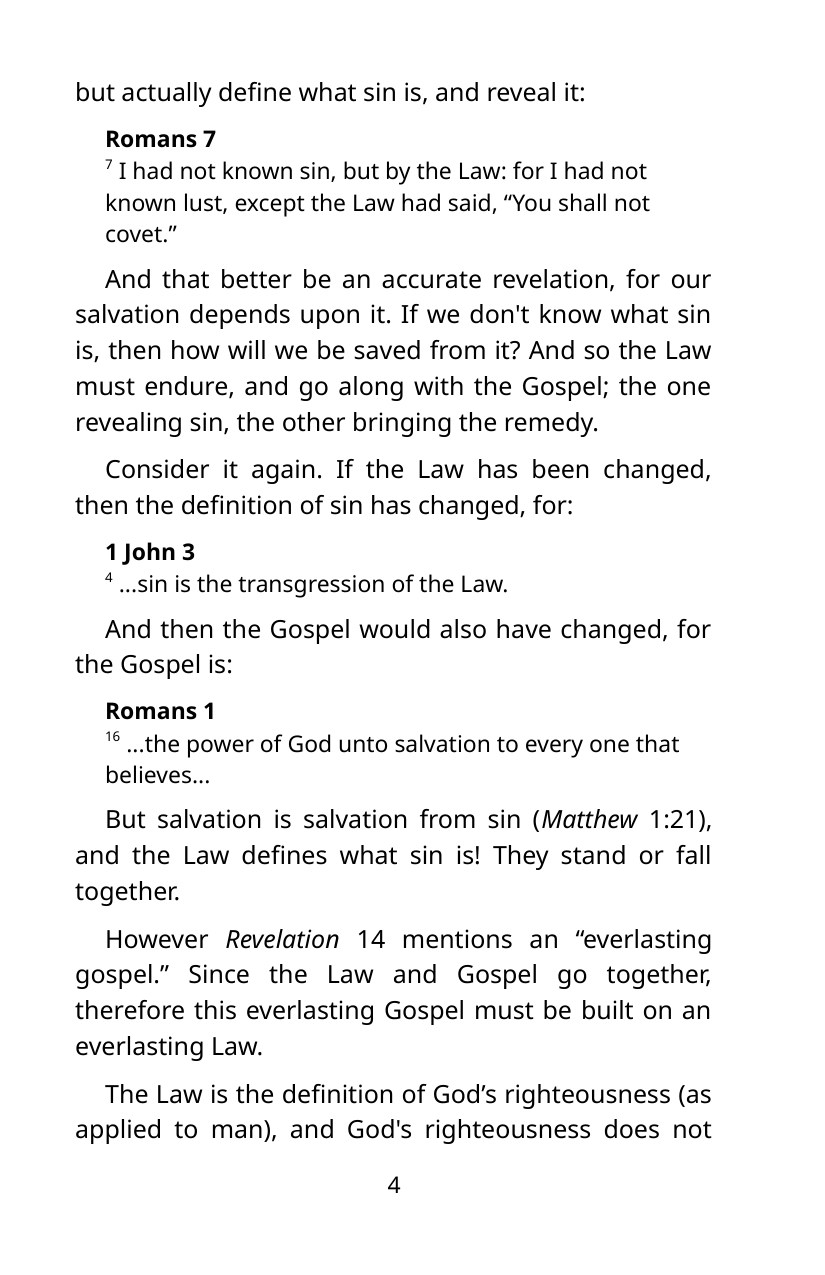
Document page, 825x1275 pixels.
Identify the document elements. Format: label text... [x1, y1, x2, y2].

text 1 John 3 [105, 536, 712, 567]
text 7 I had not known sin, but by the Law: for I had not known lust, except the Law had said, “You shall not covet.” [105, 156, 682, 249]
text 16 ...the power of God unto salvation to every one that believes... [105, 728, 682, 790]
text The Law is the definition of God’s righteousness (as applied to man), and God's righteousness does not [75, 1076, 712, 1146]
text Consider it again. If the Law has been changed, then the definition of sin has changed, for: [75, 452, 712, 522]
text but actually define what sin is, and reveal it: [75, 75, 712, 109]
text And then the Gospel would also have changed, for the Gospel is: [75, 611, 712, 681]
text Romans 1 [105, 695, 712, 726]
text However Revelation 14 mentions an “everlasting gospel.” Since the Law and Gospel go together, therefore this everlasting Gospel must be built on an everlasting Law. [75, 921, 712, 1063]
text But salvation is salvation from sin (Matthew 1:21), and the Law defines what sin is! They stand or fall together. [75, 802, 712, 908]
text 4 ...sin is the transgression of the Law. [105, 568, 682, 599]
text Romans 7 [105, 123, 712, 154]
text And that better be an accurate revelation, for our salvation depends upon it. If we don't know what sin is, then how will we be saved from it? And so the Law must endure, and go along with the Gospel; the one revealing sin, the other bringing the remedy. [75, 261, 712, 438]
